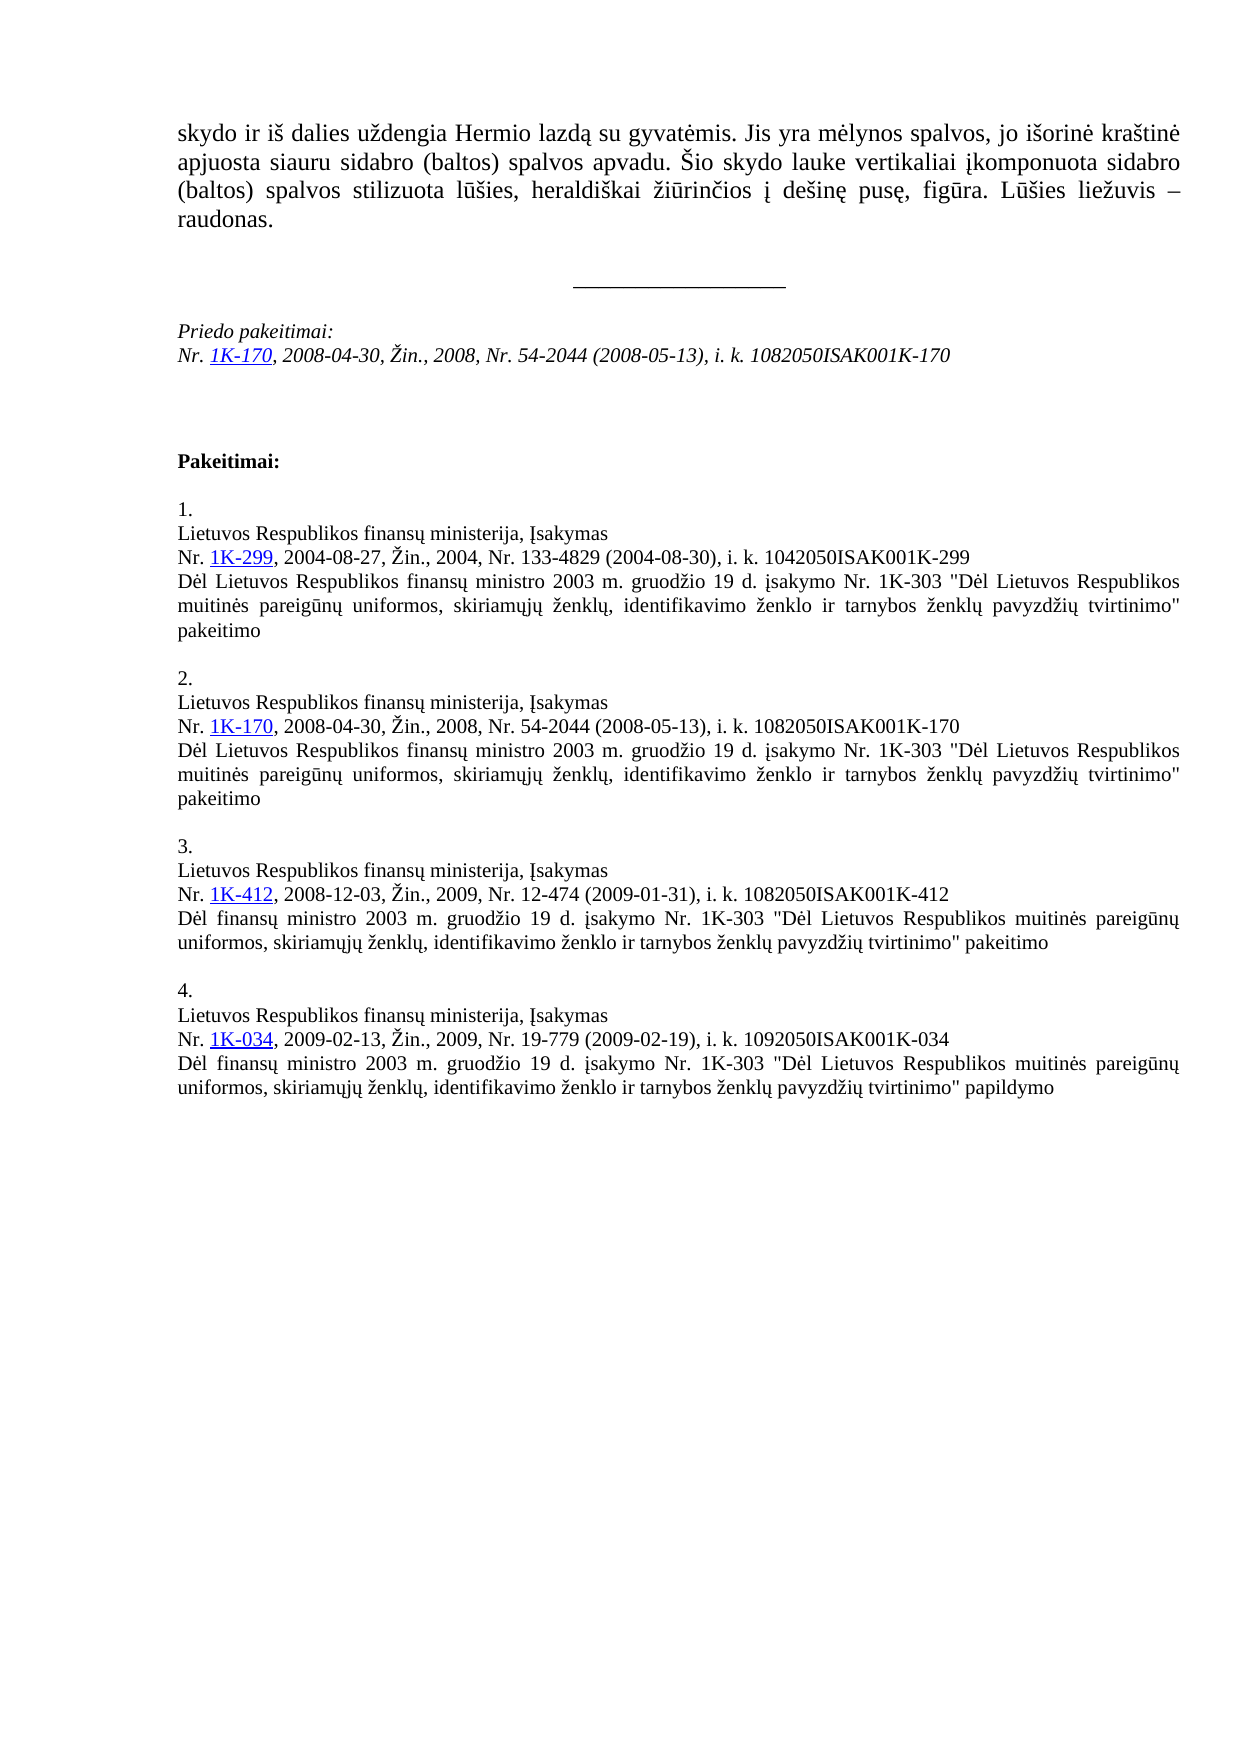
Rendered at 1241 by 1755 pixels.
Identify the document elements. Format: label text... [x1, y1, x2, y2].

text Nr. 1K-034, 2009-02-13, Žin., 2009, Nr. 19-779 (2009-02-19), i. k. 1092050ISAK001K-034 [177, 1027, 1181, 1051]
text _________________ [177, 262, 1181, 291]
text Priedo pakeitimai: [177, 319, 1181, 343]
text Dėl Lietuvos Respublikos finansų ministro 2003 m. gruodžio 19 d. įsakymo Nr. 1K-303 "Dėl Lietuvos Respublikos muitinės pareigūnų uniformos, skiriamųjų ženklų, identifikavimo ženklo ir tarnybos ženklų pavyzdžių tvirtinimo" pakeitimo [177, 569, 1181, 642]
text Dėl Lietuvos Respublikos finansų ministro 2003 m. gruodžio 19 d. įsakymo Nr. 1K-303 "Dėl Lietuvos Respublikos muitinės pareigūnų uniformos, skiriamųjų ženklų, identifikavimo ženklo ir tarnybos ženklų pavyzdžių tvirtinimo" pakeitimo [177, 738, 1181, 810]
text Nr. 1K-412, 2008-12-03, Žin., 2009, Nr. 12-474 (2009-01-31), i. k. 1082050ISAK001K-412 [177, 882, 1181, 906]
text Pakeitimai: [177, 449, 1181, 473]
text 3. [177, 834, 1181, 858]
text 4. [177, 978, 1181, 1002]
text 1. [177, 497, 1181, 521]
text Nr. 1K-170, 2008-04-30, Žin., 2008, Nr. 54-2044 (2008-05-13), i. k. 1082050ISAK001K-170 [177, 714, 1181, 738]
text Nr. 1K-170, 2008-04-30, Žin., 2008, Nr. 54-2044 (2008-05-13), i. k. 1082050ISAK001K-170 [177, 343, 1181, 367]
text Lietuvos Respublikos finansų ministerija, Įsakymas [177, 690, 1181, 714]
text Lietuvos Respublikos finansų ministerija, Įsakymas [177, 1002, 1181, 1027]
text Lietuvos Respublikos finansų ministerija, Įsakymas [177, 858, 1181, 882]
text 2. [177, 666, 1181, 690]
text Dėl finansų ministro 2003 m. gruodžio 19 d. įsakymo Nr. 1K-303 "Dėl Lietuvos Respublikos muitinės pareigūnų uniformos, skiriamųjų ženklų, identifikavimo ženklo ir tarnybos ženklų pavyzdžių tvirtinimo" pakeitimo [177, 906, 1181, 954]
text Dėl finansų ministro 2003 m. gruodžio 19 d. įsakymo Nr. 1K-303 "Dėl Lietuvos Respublikos muitinės pareigūnų uniformos, skiriamųjų ženklų, identifikavimo ženklo ir tarnybos ženklų pavyzdžių tvirtinimo" papildymo [177, 1051, 1181, 1099]
text skydo ir iš dalies uždengia Hermio lazdą su gyvatėmis. Jis yra mėlynos spalvos, jo išorinė kraštinė apjuosta siauru sidabro (baltos) spalvos apvadu. Šio skydo lauke vertikaliai įkomponuota sidabro (baltos) spalvos stilizuota lūšies, heraldiškai žiūrinčios į dešinę pusę, figūra. Lūšies liežuvis – raudonas. [177, 118, 1181, 233]
text Lietuvos Respublikos finansų ministerija, Įsakymas [177, 521, 1181, 545]
text Nr. 1K-299, 2004-08-27, Žin., 2004, Nr. 133-4829 (2004-08-30), i. k. 1042050ISAK001K-299 [177, 545, 1181, 569]
